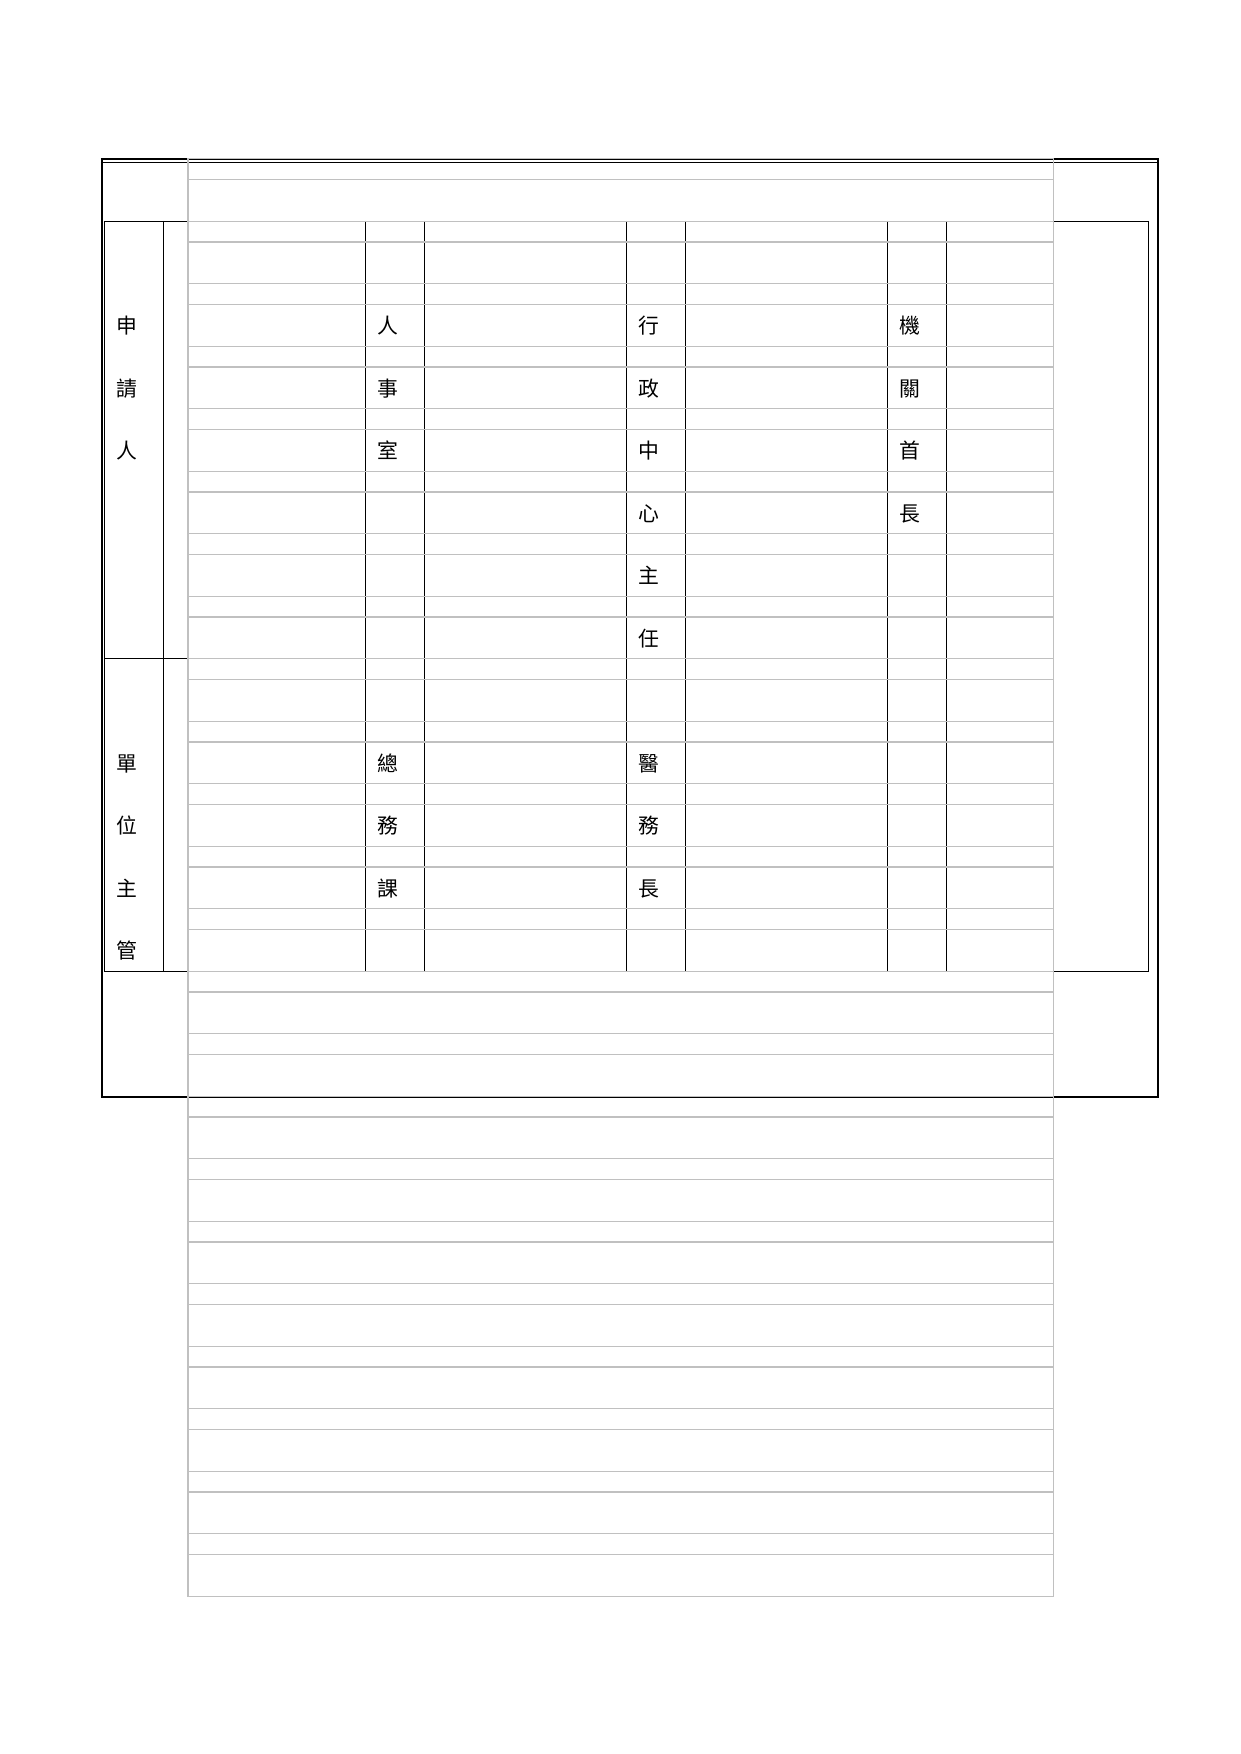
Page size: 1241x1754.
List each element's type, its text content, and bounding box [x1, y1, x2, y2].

table_header [425, 493, 626, 533]
table_cell [189, 847, 365, 866]
table_header [947, 222, 1053, 241]
table_cell [189, 680, 365, 721]
table_header [888, 534, 946, 554]
table_header [686, 430, 887, 471]
table_header [189, 347, 365, 366]
table_header [888, 347, 946, 366]
table_header [686, 222, 887, 241]
table_cell [366, 847, 424, 866]
table_header 政 [627, 368, 685, 408]
table_cell [425, 930, 626, 971]
table_header [425, 368, 626, 408]
table_cell [627, 847, 685, 866]
table_header 申請人 [105, 222, 163, 658]
table_cell [425, 659, 626, 679]
table_header [189, 409, 365, 429]
table_header [947, 680, 1053, 721]
table_header [366, 493, 424, 533]
table_header [947, 805, 1053, 846]
table_header [888, 680, 946, 721]
table_header [686, 534, 887, 554]
table_header [888, 868, 946, 908]
table_header 機 [888, 305, 946, 346]
table_cell [366, 659, 424, 679]
table_header [425, 430, 626, 471]
table_header [888, 722, 946, 741]
table_cell [189, 868, 365, 908]
table_header [627, 534, 685, 554]
table_header [627, 472, 685, 491]
table_header [1054, 222, 1148, 971]
table_header [947, 722, 1053, 741]
table_header 事 [366, 368, 424, 408]
table_cell [686, 868, 887, 908]
table_header [627, 243, 685, 283]
table_header 主 [627, 555, 685, 596]
table_cell [686, 930, 887, 971]
table_cell [366, 784, 424, 804]
table_header [686, 618, 887, 658]
table_header [947, 847, 1053, 866]
table_header [189, 305, 365, 346]
table_cell [686, 680, 887, 721]
table_cell 總 [366, 743, 424, 783]
table_header [947, 597, 1053, 616]
table_header [425, 555, 626, 596]
table_header [425, 597, 626, 616]
table_header 首 [888, 430, 946, 471]
table_header [947, 472, 1053, 491]
table_cell [189, 722, 365, 741]
table_cell 說明： 一、借用宿舍申請以醫(醫事)、護理人員優先，行政人員申請需專簽奉准。 二、申請人提出本宿舍申請時並應檢具戶籍證明影本，以供查核。 三、新北市偏遠地區：萬里、金山、瑞芳、平溪、雙溪、貢寮、坪林、烏來。 四、本表初評應由申請單位自我評量並經單位主管核章後，送交人事室、總務課辦理複評。 備註： 專案計畫人員係指實習醫（醫事）學生（含醫學、護理及其他醫事類人員）、見習醫（醫事）學生（含醫學、護理及其他醫事類人員）及本院為配合政策需要、建教合作、學生教學實習或其他須配合提供宿舍等專案之人員。 若未有宿舍得以配住，建議宿舍申請人依104年7月17日北市醫臨企字第104137號重要通知申請「不易羅致人員招募及留任穩定度獎勵」。 公務人員及眷屬未居住公有房舍，而本人因業務實際需要經機關首長核准住單房間職務宿舍者，無須扣繳房租津貼。 [189, 163, 1053, 179]
table_cell [627, 722, 685, 741]
table_cell [425, 909, 626, 929]
table_cell [627, 659, 685, 679]
table_cell [686, 743, 887, 783]
table_header [366, 597, 424, 616]
table_cell [366, 909, 424, 929]
table_header [947, 555, 1053, 596]
table_header [888, 659, 946, 679]
table_header [888, 805, 946, 846]
table_header [189, 430, 365, 471]
table_header [888, 909, 946, 929]
table_header [366, 534, 424, 554]
table_cell 說明： 一、借用宿舍申請以醫(醫事)、護理人員優先，行政人員申請需專簽奉准。 二、申請人提出本宿舍申請時並應檢具戶籍證明影本，以供查核。 三、新北市偏遠地區：萬里、金山、瑞芳、平溪、雙溪、貢寮、坪林、烏來。 四、本表初評應由申請單位自我評量並經單位主管核章後，送交人事室、總務課辦理複評。 備註： 專案計畫人員係指實習醫（醫事）學生（含醫學、護理及其他醫事類人員）、見習醫（醫事）學生（含醫學、護理及其他醫事類人員）及本院為配合政策需要、建教合作、學生教學實習或其他須配合提供宿舍等專案之人員。 若未有宿舍得以配住，建議宿舍申請人依104年7月17日北市醫臨企字第104137號重要通知申請「不易羅致人員招募及留任穩定度獎勵」。 公務人員及眷屬未居住公有房舍，而本人因業務實際需要經機關首長核准住單房間職務宿舍者，無須扣繳房租津貼。 [1054, 163, 1157, 1096]
table_header [947, 784, 1053, 804]
table_header 任 [627, 618, 685, 658]
table_header [164, 222, 187, 658]
table_cell 說明： 一、借用宿舍申請以醫(醫事)、護理人員優先，行政人員申請需專簽奉准。 二、申請人提出本宿舍申請時並應檢具戶籍證明影本，以供查核。 三、新北市偏遠地區：萬里、金山、瑞芳、平溪、雙溪、貢寮、坪林、烏來。 四、本表初評應由申請單位自我評量並經單位主管核章後，送交人事室、總務課辦理複評。 備註： 專案計畫人員係指實習醫（醫事）學生（含醫學、護理及其他醫事類人員）、見習醫（醫事）學生（含醫學、護理及其他醫事類人員）及本院為配合政策需要、建教合作、學生教學實習或其他須配合提供宿舍等專案之人員。 若未有宿舍得以配住，建議宿舍申請人依104年7月17日北市醫臨企字第104137號重要通知申請「不易羅致人員招募及留任穩定度獎勵」。 公務人員及眷屬未居住公有房舍，而本人因業務實際需要經機關首長核准住單房間職務宿舍者，無須扣繳房租津貼。 [189, 1055, 1053, 1096]
table_header [189, 597, 365, 616]
table_cell [189, 659, 365, 679]
table_cell 說明： 一、借用宿舍申請以醫(醫事)、護理人員優先，行政人員申請需專簽奉准。 二、申請人提出本宿舍申請時並應檢具戶籍證明影本，以供查核。 三、新北市偏遠地區：萬里、金山、瑞芳、平溪、雙溪、貢寮、坪林、烏來。 四、本表初評應由申請單位自我評量並經單位主管核章後，送交人事室、總務課辦理複評。 備註： 專案計畫人員係指實習醫（醫事）學生（含醫學、護理及其他醫事類人員）、見習醫（醫事）學生（含醫學、護理及其他醫事類人員）及本院為配合政策需要、建教合作、學生教學實習或其他須配合提供宿舍等專案之人員。 若未有宿舍得以配住，建議宿舍申請人依104年7月17日北市醫臨企字第104137號重要通知申請「不易羅致人員招募及留任穩定度獎勵」。 公務人員及眷屬未居住公有房舍，而本人因業務實際需要經機關首長核准住單房間職務宿舍者，無須扣繳房租津貼。 [189, 972, 1053, 991]
table_cell 長 [627, 868, 685, 908]
table_cell 務 [366, 805, 424, 846]
table_cell [164, 659, 187, 971]
table_header [366, 222, 424, 241]
table_cell [189, 805, 365, 846]
table_header [888, 597, 946, 616]
table_cell 課 [366, 868, 424, 908]
table_cell [366, 680, 424, 721]
table_cell [425, 847, 626, 866]
table_header [947, 534, 1053, 554]
table_header [686, 284, 887, 304]
table_header 關 [888, 368, 946, 408]
table_cell 醫 [627, 743, 685, 783]
table_header [366, 555, 424, 596]
table_header [627, 347, 685, 366]
table_header [425, 534, 626, 554]
table_cell 說明： 一、借用宿舍申請以醫(醫事)、護理人員優先，行政人員申請需專簽奉准。 二、申請人提出本宿舍申請時並應檢具戶籍證明影本，以供查核。 三、新北市偏遠地區：萬里、金山、瑞芳、平溪、雙溪、貢寮、坪林、烏來。 四、本表初評應由申請單位自我評量並經單位主管核章後，送交人事室、總務課辦理複評。 備註： 專案計畫人員係指實習醫（醫事）學生（含醫學、護理及其他醫事類人員）、見習醫（醫事）學生（含醫學、護理及其他醫事類人員）及本院為配合政策需要、建教合作、學生教學實習或其他須配合提供宿舍等專案之人員。 若未有宿舍得以配住，建議宿舍申請人依104年7月17日北市醫臨企字第104137號重要通知申請「不易羅致人員招募及留任穩定度獎勵」。 公務人員及眷屬未居住公有房舍，而本人因業務實際需要經機關首長核准住單房間職務宿舍者，無須扣繳房租津貼。 [103, 163, 187, 1096]
table_header [888, 743, 946, 783]
table_cell [686, 909, 887, 929]
table_header [189, 618, 365, 658]
table_header [947, 618, 1053, 658]
table_header [686, 243, 887, 283]
table_header [686, 472, 887, 491]
table_header [627, 597, 685, 616]
table_header [947, 430, 1053, 471]
table_header [947, 305, 1053, 346]
table_header [686, 493, 887, 533]
table_header [425, 347, 626, 366]
table_header 人 [366, 305, 424, 346]
table_cell [189, 743, 365, 783]
table_header [189, 243, 365, 283]
table_cell [686, 659, 887, 679]
table_cell [686, 805, 887, 846]
table_cell [627, 930, 685, 971]
table_header [686, 305, 887, 346]
table_header [888, 784, 946, 804]
table_header [947, 284, 1053, 304]
table_cell 務 [627, 805, 685, 846]
table_header [189, 534, 365, 554]
table_header 中 [627, 430, 685, 471]
table_header [888, 555, 946, 596]
table_header [947, 743, 1053, 783]
table_header [947, 243, 1053, 283]
table_header [189, 472, 365, 491]
table_cell [425, 805, 626, 846]
table_cell [627, 784, 685, 804]
table_header [686, 347, 887, 366]
table_cell [627, 680, 685, 721]
table_header [888, 409, 946, 429]
table_header [627, 409, 685, 429]
table_header 室 [366, 430, 424, 471]
table_header [888, 284, 946, 304]
table_header [888, 472, 946, 491]
table_header [947, 868, 1053, 908]
table_header [366, 472, 424, 491]
table_cell [425, 784, 626, 804]
table_header [686, 409, 887, 429]
table_cell [686, 784, 887, 804]
table_header [189, 493, 365, 533]
table_header [888, 618, 946, 658]
table_cell 說明： 一、借用宿舍申請以醫(醫事)、護理人員優先，行政人員申請需專簽奉准。 二、申請人提出本宿舍申請時並應檢具戶籍證明影本，以供查核。 三、新北市偏遠地區：萬里、金山、瑞芳、平溪、雙溪、貢寮、坪林、烏來。 四、本表初評應由申請單位自我評量並經單位主管核章後，送交人事室、總務課辦理複評。 備註： 專案計畫人員係指實習醫（醫事）學生（含醫學、護理及其他醫事類人員）、見習醫（醫事）學生（含醫學、護理及其他醫事類人員）及本院為配合政策需要、建教合作、學生教學實習或其他須配合提供宿舍等專案之人員。 若未有宿舍得以配住，建議宿舍申請人依104年7月17日北市醫臨企字第104137號重要通知申請「不易羅致人員招募及留任穩定度獎勵」。 公務人員及眷屬未居住公有房舍，而本人因業務實際需要經機關首長核准住單房間職務宿舍者，無須扣繳房租津貼。 [189, 993, 1053, 1033]
table_header [686, 555, 887, 596]
table_header [425, 284, 626, 304]
table_header [947, 368, 1053, 408]
table_header 行 [627, 305, 685, 346]
table_cell [686, 722, 887, 741]
table_cell [425, 680, 626, 721]
table_cell [686, 847, 887, 866]
table_header 長 [888, 493, 946, 533]
table_header [947, 659, 1053, 679]
table_header [947, 347, 1053, 366]
table_header [888, 243, 946, 283]
table_header [189, 284, 365, 304]
table_header [366, 284, 424, 304]
table_header [425, 472, 626, 491]
table_cell 說明： 一、借用宿舍申請以醫(醫事)、護理人員優先，行政人員申請需專簽奉准。 二、申請人提出本宿舍申請時並應檢具戶籍證明影本，以供查核。 三、新北市偏遠地區：萬里、金山、瑞芳、平溪、雙溪、貢寮、坪林、烏來。 四、本表初評應由申請單位自我評量並經單位主管核章後，送交人事室、總務課辦理複評。 備註： 專案計畫人員係指實習醫（醫事）學生（含醫學、護理及其他醫事類人員）、見習醫（醫事）學生（含醫學、護理及其他醫事類人員）及本院為配合政策需要、建教合作、學生教學實習或其他須配合提供宿舍等專案之人員。 若未有宿舍得以配住，建議宿舍申請人依104年7月17日北市醫臨企字第104137號重要通知申請「不易羅致人員招募及留任穩定度獎勵」。 公務人員及眷屬未居住公有房舍，而本人因業務實際需要經機關首長核准住單房間職務宿舍者，無須扣繳房租津貼。 [189, 1034, 1053, 1054]
table_cell [425, 722, 626, 741]
table_header [888, 930, 946, 971]
table_header [366, 618, 424, 658]
table_cell [366, 722, 424, 741]
table_header [627, 222, 685, 241]
table_header [627, 284, 685, 304]
table_header [189, 222, 365, 241]
table_header [888, 222, 946, 241]
table_cell [627, 909, 685, 929]
table_header [366, 243, 424, 283]
table_header [425, 305, 626, 346]
table_header 心 [627, 493, 685, 533]
table_header [686, 368, 887, 408]
table_header [425, 618, 626, 658]
table_header [425, 243, 626, 283]
table_cell [425, 868, 626, 908]
table_cell 說明： 一、借用宿舍申請以醫(醫事)、護理人員優先，行政人員申請需專簽奉准。 二、申請人提出本宿舍申請時並應檢具戶籍證明影本，以供查核。 三、新北市偏遠地區：萬里、金山、瑞芳、平溪、雙溪、貢寮、坪林、烏來。 四、本表初評應由申請單位自我評量並經單位主管核章後，送交人事室、總務課辦理複評。 備註： 專案計畫人員係指實習醫（醫事）學生（含醫學、護理及其他醫事類人員）、見習醫（醫事）學生（含醫學、護理及其他醫事類人員）及本院為配合政策需要、建教合作、學生教學實習或其他須配合提供宿舍等專案之人員。 若未有宿舍得以配住，建議宿舍申請人依104年7月17日北市醫臨企字第104137號重要通知申請「不易羅致人員招募及留任穩定度獎勵」。 公務人員及眷屬未居住公有房舍，而本人因業務實際需要經機關首長核准住單房間職務宿舍者，無須扣繳房租津貼。 [189, 180, 1053, 221]
table_cell [189, 930, 365, 971]
table_cell 單位主管 [105, 659, 163, 971]
table_header [888, 847, 946, 866]
table_header [425, 222, 626, 241]
table_header [686, 597, 887, 616]
table_cell [189, 909, 365, 929]
table_header [366, 409, 424, 429]
table_header [947, 409, 1053, 429]
table_cell [189, 784, 365, 804]
table_header [425, 409, 626, 429]
table_header [947, 493, 1053, 533]
table_cell [425, 743, 626, 783]
table_header [947, 930, 1053, 971]
table_header [189, 368, 365, 408]
table_header [366, 347, 424, 366]
table_cell [366, 930, 424, 971]
table_header [189, 555, 365, 596]
table_header [947, 909, 1053, 929]
